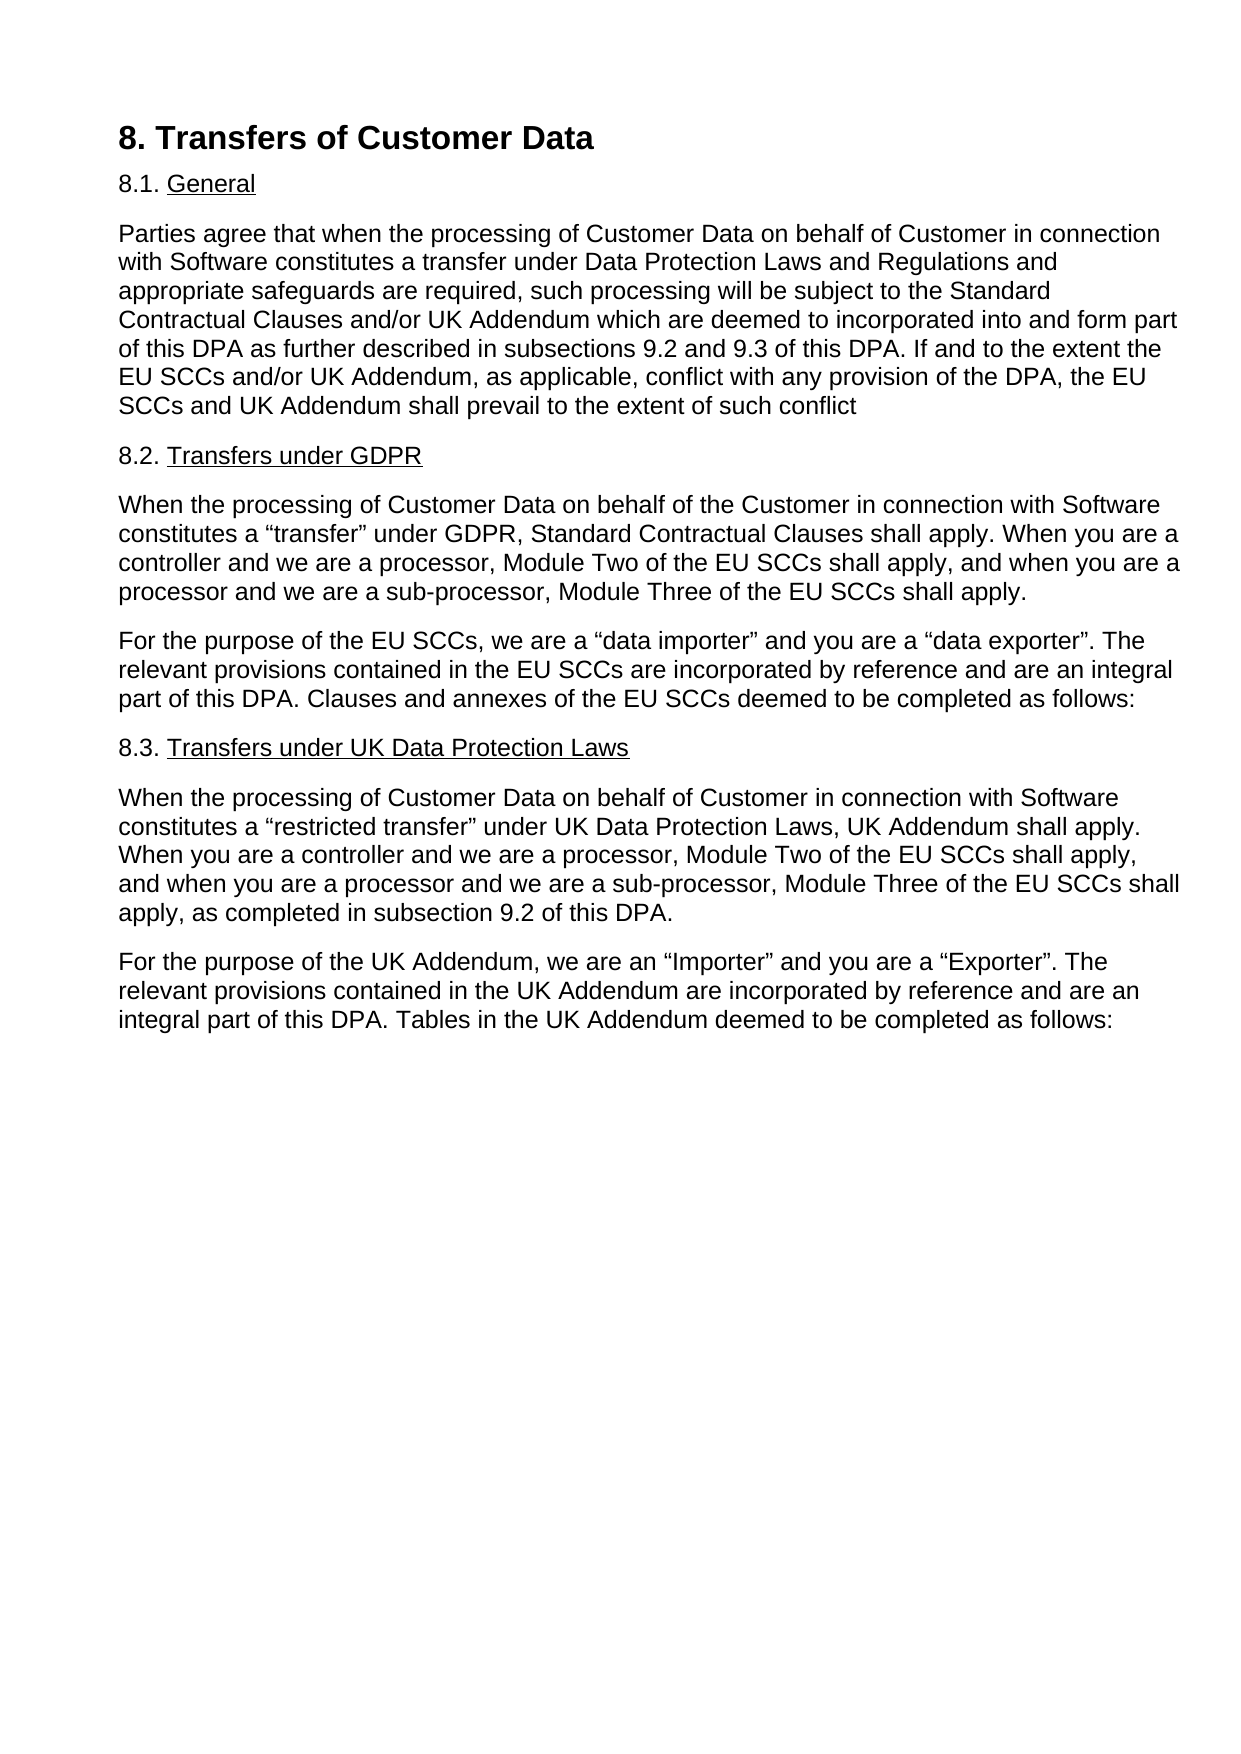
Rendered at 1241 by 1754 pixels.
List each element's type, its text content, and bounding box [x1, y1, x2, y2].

subtitle 8. Transfers of Customer Data [118, 118, 1181, 156]
text 8.1. General [118, 169, 1181, 198]
text 8.2. Transfers under GDPR [118, 441, 1181, 469]
text When the processing of Customer Data on behalf of Customer in connection with Software constitutes a “restricted transfer” under UK Data Protection Laws, UK Addendum shall apply. When you are a controller and we are a processor, Module Two of the EU SCCs shall apply, and when you are a processor and we are a sub-processor, Module Three of the EU SCCs shall apply, as completed in subsection 9.2 of this DPA. [118, 783, 1181, 926]
text When the processing of Customer Data on behalf of the Customer in connection with Software constitutes a “transfer” under GDPR, Standard Contractual Clauses shall apply. When you are a controller and we are a processor, Module Two of the EU SCCs shall apply, and when you are a processor and we are a sub-processor, Module Three of the EU SCCs shall apply. [118, 490, 1181, 605]
text Parties agree that when the processing of Customer Data on behalf of Customer in connection with Software constitutes a transfer under Data Protection Laws and Regulations and appropriate safeguards are required, such processing will be subject to the Standard Contractual Clauses and/or UK Addendum which are deemed to incorporated into and form part of this DPA as further described in subsections 9.2 and 9.3 of this DPA. If and to the extent the EU SCCs and/or UK Addendum, as applicable, conflict with any provision of the DPA, the EU SCCs and UK Addendum shall prevail to the extent of such conflict [118, 218, 1181, 420]
text 8.3. Transfers under UK Data Protection Laws [118, 733, 1181, 762]
text For the purpose of the UK Addendum, we are an “Importer” and you are a “Exporter”. The relevant provisions contained in the UK Addendum are incorporated by reference and are an integral part of this DPA. Tables in the UK Addendum deemed to be completed as follows: [118, 947, 1181, 1033]
text For the purpose of the EU SCCs, we are a “data importer” and you are a “data exporter”. The relevant provisions contained in the EU SCCs are incorporated by reference and are an integral part of this DPA. Clauses and annexes of the EU SCCs deemed to be completed as follows: [118, 626, 1181, 712]
